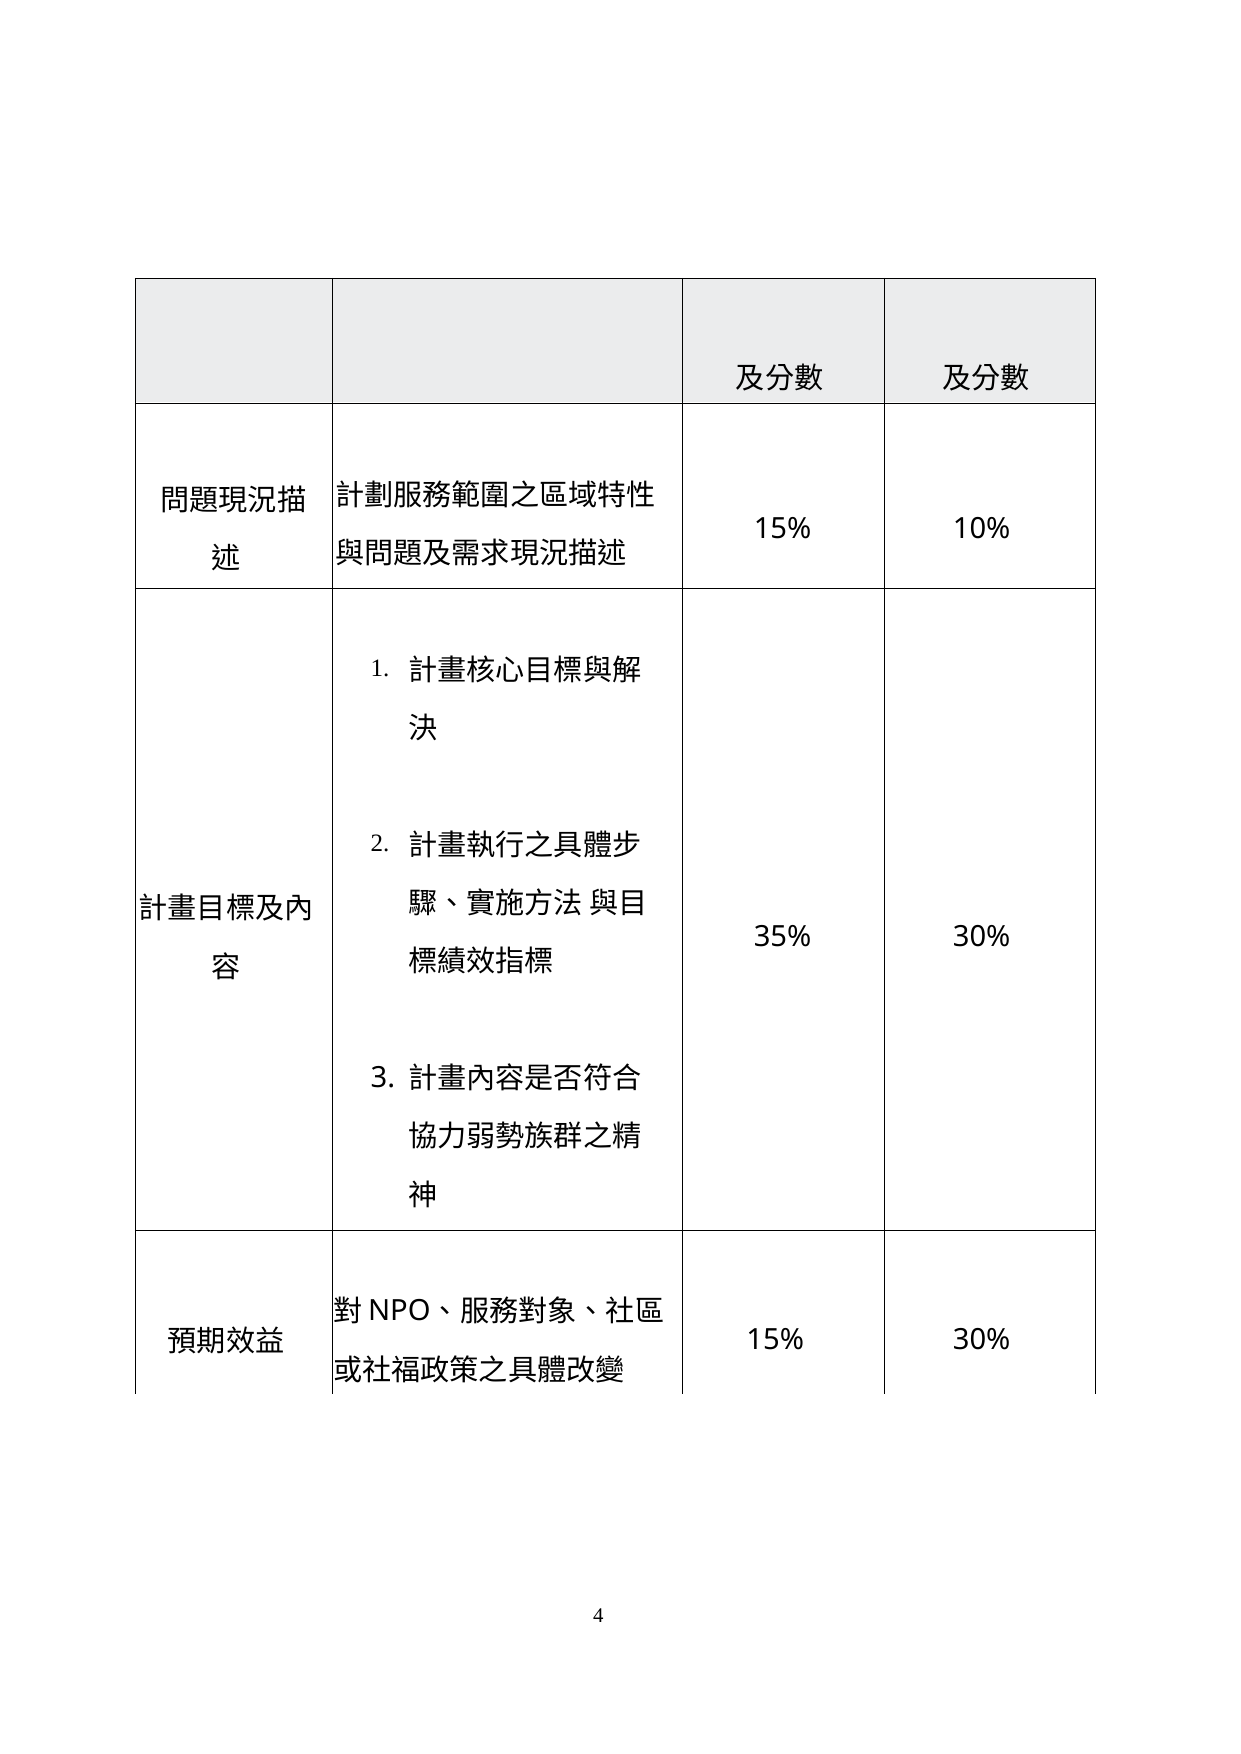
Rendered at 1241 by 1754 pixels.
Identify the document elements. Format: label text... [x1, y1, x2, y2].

table_cell 計畫核心目標與解決 計畫執行之具體步驟、實施方法 與目標績效指標 計畫內容是否符合協力弱勢族群之精神 [333, 589, 682, 1229]
table_cell 及分數 [885, 279, 1095, 402]
table_cell 30% [885, 589, 1095, 1229]
table_cell 計劃服務範圍之區域特性與問題及需求現況描述 [333, 404, 682, 588]
table_cell 30% [885, 1231, 1095, 1394]
table_cell 15% [683, 404, 884, 588]
table_cell 計畫目標及內容 [136, 589, 332, 1229]
table_cell 35% [683, 589, 884, 1229]
table_cell 預期效益 [136, 1231, 332, 1394]
table_cell 15% [683, 1231, 884, 1394]
table_cell 10% [885, 404, 1095, 588]
table_cell 對NPO、服務對象、社區或社福政策之具體改變 [333, 1231, 682, 1394]
table_cell [136, 279, 332, 402]
table_cell 及分數 [683, 279, 884, 402]
table_cell [333, 279, 682, 402]
table_cell 問題現況描述 [136, 404, 332, 588]
